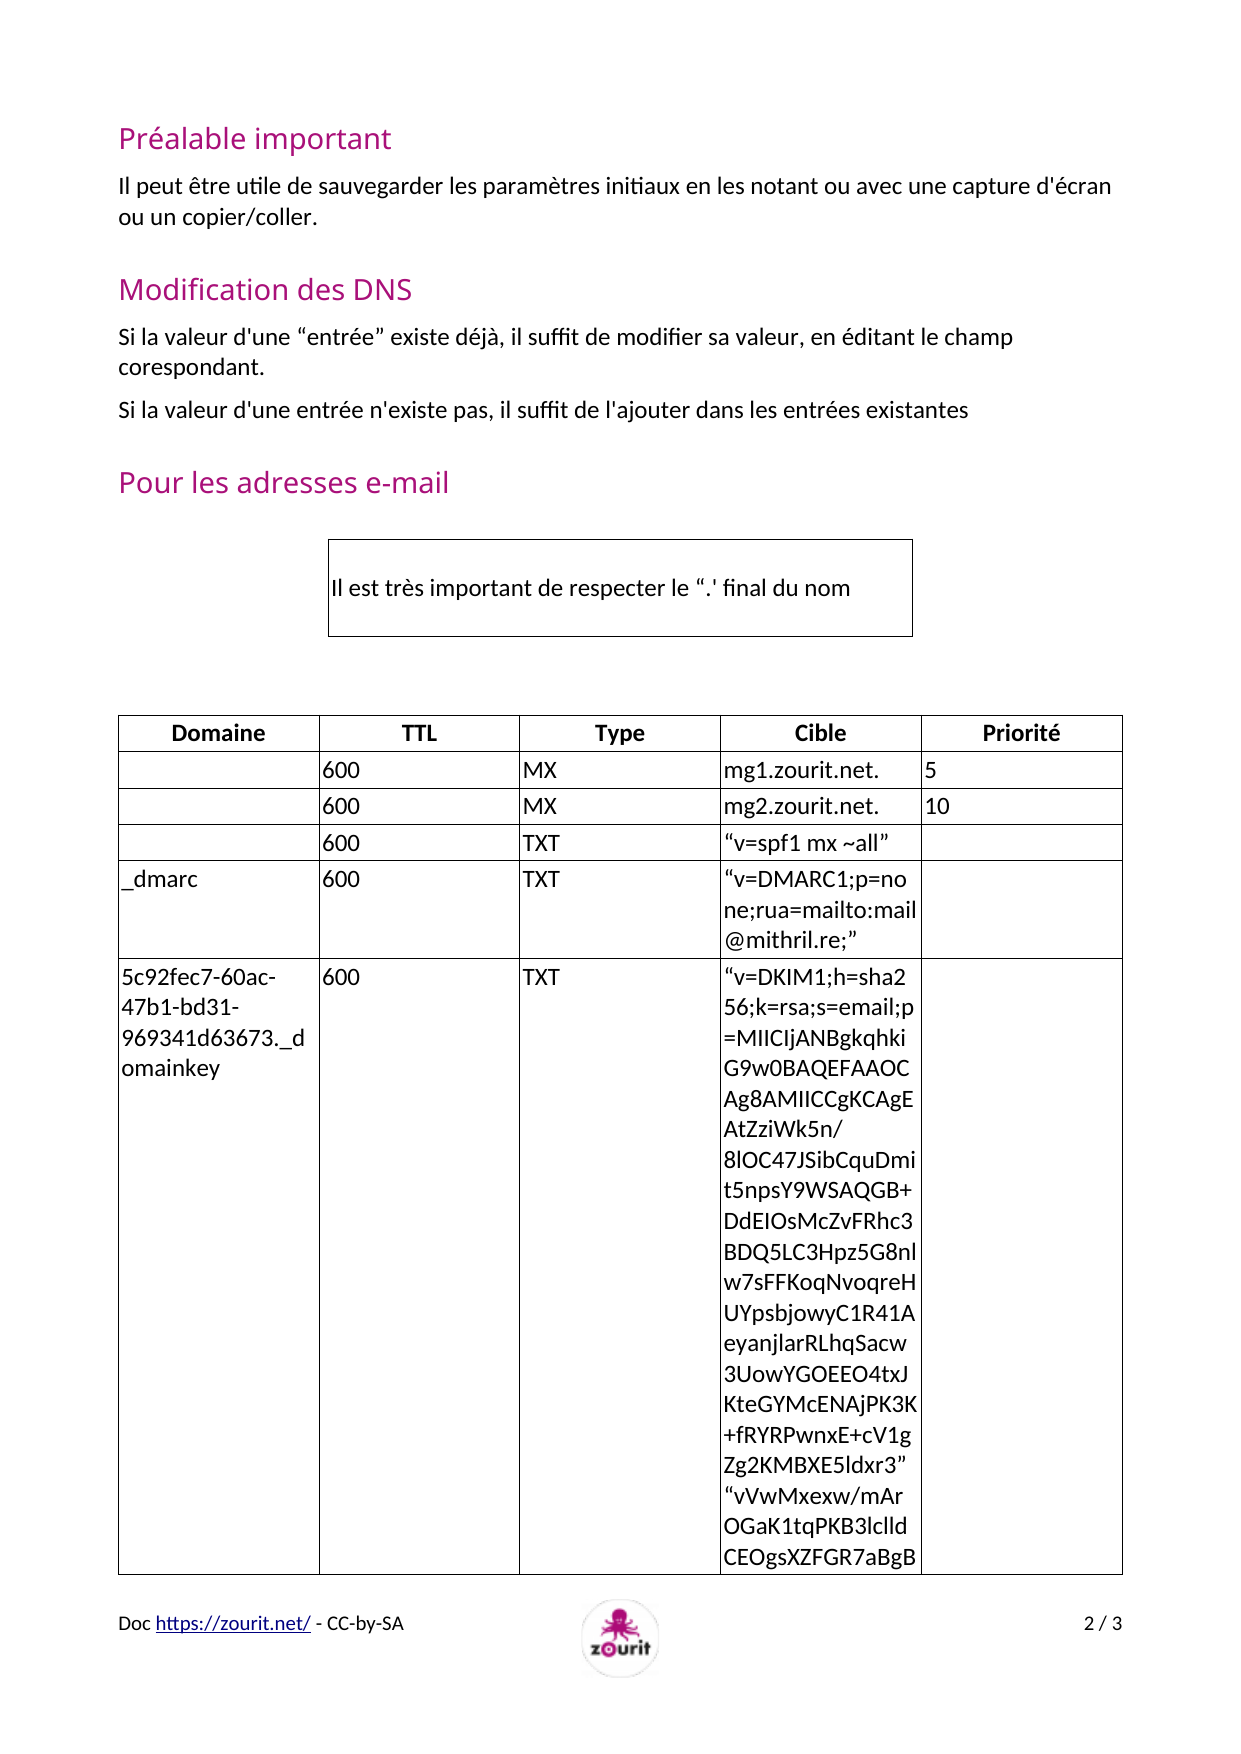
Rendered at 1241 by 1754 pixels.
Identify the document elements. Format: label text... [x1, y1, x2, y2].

table_cell 600 [320, 959, 519, 1574]
table_cell 600 [320, 825, 519, 860]
text Il peut être utile de sauvegarder les paramètres initiaux en les notant ou avec une capture d'écran ou un copier/coller. [118, 170, 1122, 231]
table_cell mg2.zourit.net. [721, 789, 921, 824]
table_header Cible [721, 716, 921, 751]
table_cell [922, 959, 1122, 1574]
text Si la valeur d'une “entrée” existe déjà, il suffit de modifier sa valeur, en éditant le champ corespondant. [118, 321, 1122, 382]
table_cell 5 [922, 752, 1122, 787]
table_cell “v=spf1 mx ~all” [721, 825, 921, 860]
table_header Priorité [922, 716, 1122, 751]
picture [581, 1599, 660, 1678]
table_cell 600 [320, 789, 519, 824]
table_header Domaine [119, 716, 319, 751]
subtitle Pour les adresses e-mail [118, 463, 1122, 502]
table_cell “v=DKIM1;h=sha256;k=rsa;s=email;p=MIICIjANBgkqhkiG9w0BAQEFAAOCAg8AMIICCgKCAgEAtZziWk5n/8lOC47JSibCquDmit5npsY9WSAQGB+DdEIOsMcZvFRhc3BDQ5LC3Hpz5G8nlw7sFFKoqNvoqreHUYpsbjowyC1R41AeyanjlarRLhqSacw3UowYGOEEO4txJKteGYMcENAjPK3K+fRYRPwnxE+cV1gZg2KMBXE5ldxr3” “vVwMxexw/mArOGaK1tqPKB3lclldCEOgsXZFGR7aBgB [721, 959, 921, 1574]
text Si la valeur d'une entrée n'existe pas, il suffit de l'ajouter dans les entrées existantes [118, 394, 1122, 425]
table_cell TXT [520, 825, 720, 860]
table_cell 10 [922, 789, 1122, 824]
table_cell [119, 752, 319, 787]
table_cell [922, 825, 1122, 860]
table_cell 600 [320, 861, 519, 958]
table_cell TXT [520, 959, 720, 1574]
table_cell MX [520, 752, 720, 787]
table_cell [922, 861, 1122, 958]
subtitle Préalable important [118, 118, 1122, 158]
table_cell _dmarc [119, 861, 319, 958]
table_cell 600 [320, 752, 519, 787]
table_cell [119, 825, 319, 860]
table_header Il est très important de respecter le “.' final du nom [329, 540, 912, 636]
table_header TTL [320, 716, 519, 751]
table_cell MX [520, 789, 720, 824]
table_cell TXT [520, 861, 720, 958]
table_cell “v=DMARC1;p=none;rua=mailto:mail@mithril.re;” [721, 861, 921, 958]
table_header Type [520, 716, 720, 751]
subtitle Modification des DNS [118, 269, 1122, 308]
table_cell mg1.zourit.net. [721, 752, 921, 787]
table_cell [119, 789, 319, 824]
table_cell 5c92fec7-60ac-47b1-bd31-969341d63673._domainkey [119, 959, 319, 1574]
